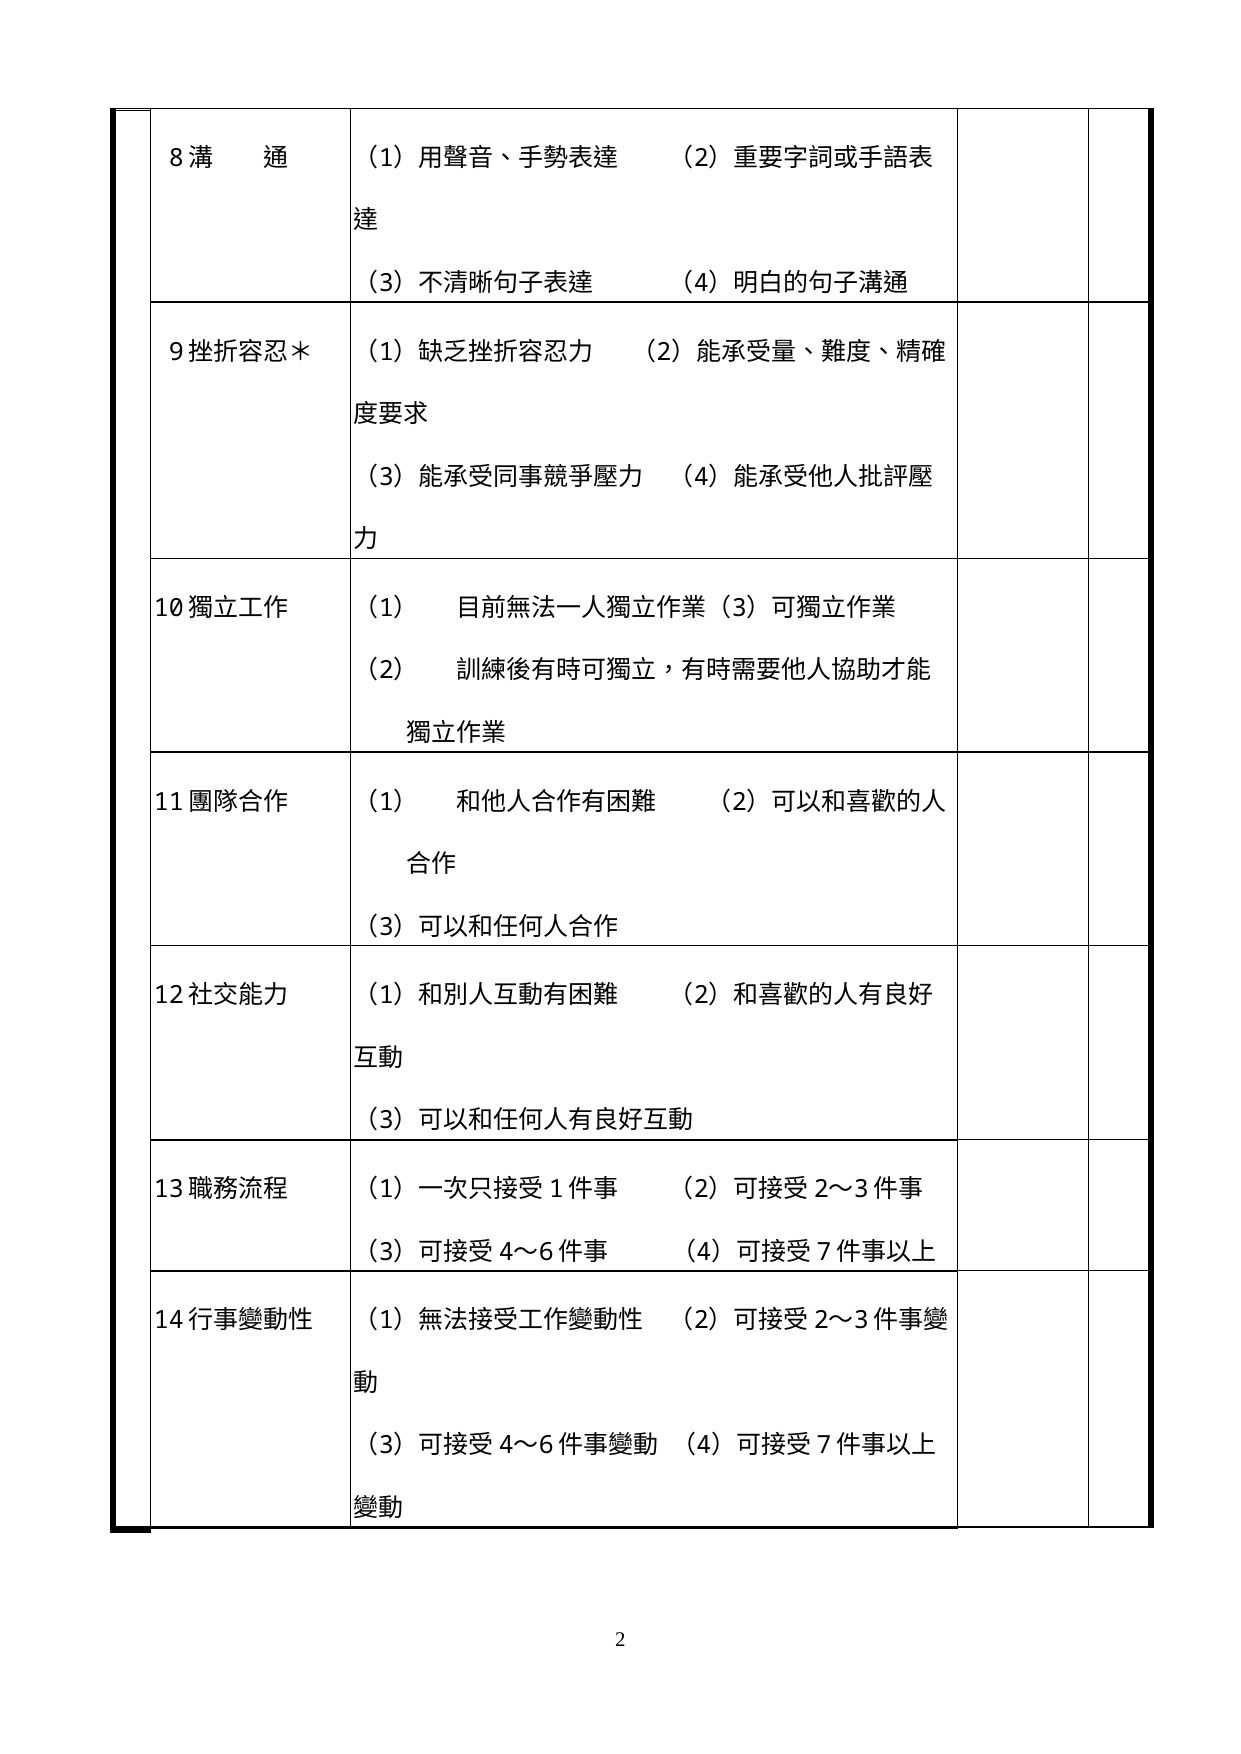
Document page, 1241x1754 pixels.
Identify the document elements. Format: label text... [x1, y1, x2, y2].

table_cell （1）一次只接受1件事 （2）可接受2～3件事 （3）可接受4～6件事 （4）可接受7件事以上 [351, 1141, 957, 1270]
table_cell [958, 559, 1088, 751]
table_cell 13職務流程 [151, 1141, 350, 1270]
table_cell [958, 1140, 1088, 1270]
table_cell （1）用聲音、手勢表達 （2）重要字詞或手語表達 （3）不清晰句子表達 （4）明白的句子溝通 [351, 109, 957, 301]
table_cell [958, 1271, 1088, 1526]
table_cell 目前無法一人獨立作業（3）可獨立作業 訓練後有時可獨立，有時需要他人協助才能獨立作業 [351, 559, 957, 751]
table_cell 10獨立工作 [151, 559, 350, 751]
table_cell 14行事變動性 [151, 1272, 350, 1526]
table_cell 9挫折容忍＊ [151, 303, 350, 558]
table_cell [1089, 303, 1148, 558]
table_cell [958, 303, 1088, 558]
table_cell [1089, 1271, 1148, 1526]
table_cell [958, 753, 1088, 945]
table_cell [1089, 1140, 1148, 1270]
table_cell 8溝 通 [151, 109, 350, 301]
table_cell （1）無法接受工作變動性 （2）可接受2～3件事變動 （3）可接受4～6件事變動 （4）可接受7件事以上變動 [351, 1272, 957, 1526]
table_cell [958, 109, 1088, 301]
table_cell [116, 111, 150, 1526]
table_cell [1089, 559, 1148, 751]
table_cell [1089, 946, 1148, 1139]
table_cell [958, 946, 1088, 1139]
table_cell 11團隊合作 [151, 753, 350, 945]
table_cell 和他人合作有困難 （2）可以和喜歡的人合作 （3）可以和任何人合作 [351, 753, 957, 945]
table_cell [1089, 109, 1148, 301]
table_cell [1089, 753, 1148, 945]
table_cell （1）缺乏挫折容忍力 （2）能承受量、難度、精確度要求 （3）能承受同事競爭壓力 （4）能承受他人批評壓力 [351, 303, 957, 558]
table_cell （1）和別人互動有困難 （2）和喜歡的人有良好互動 （3）可以和任何人有良好互動 [351, 946, 957, 1139]
table_cell 12社交能力 [151, 946, 350, 1139]
